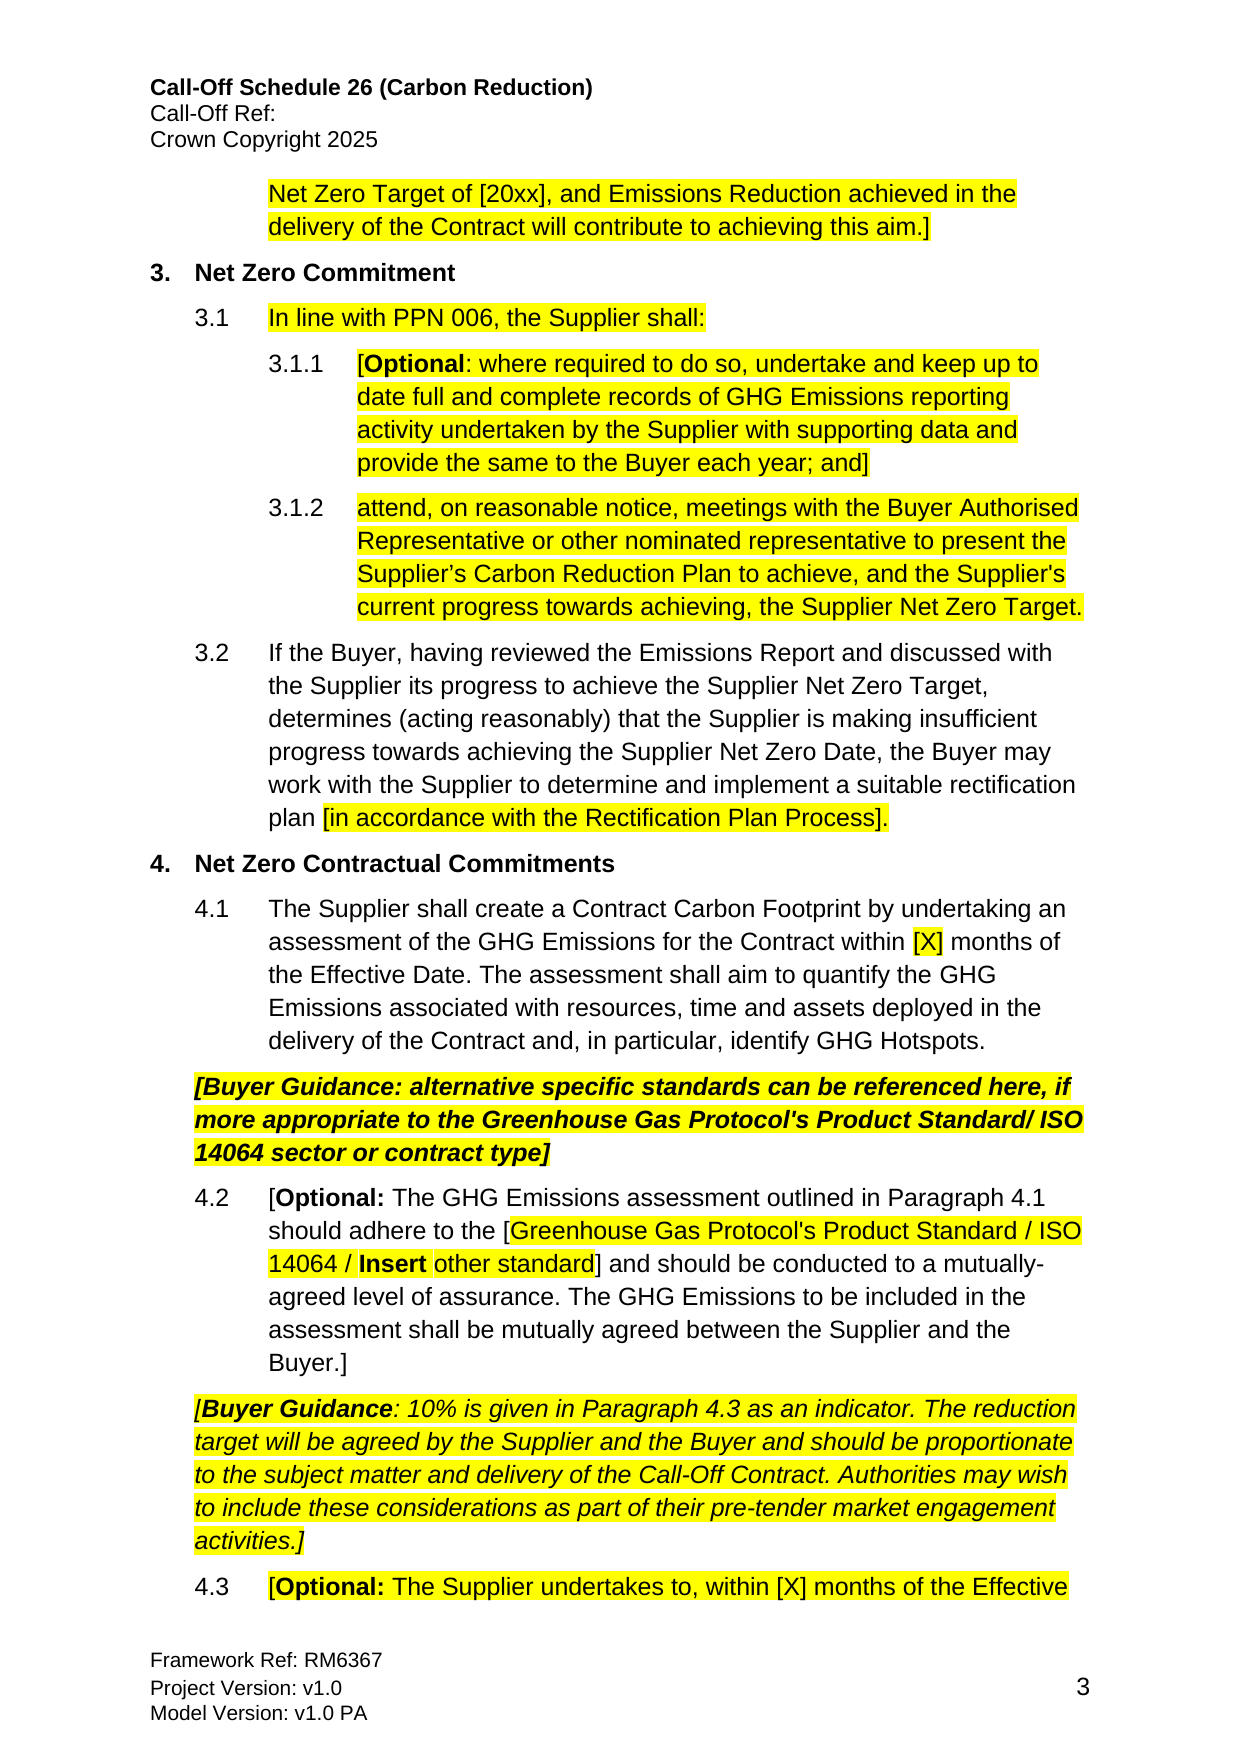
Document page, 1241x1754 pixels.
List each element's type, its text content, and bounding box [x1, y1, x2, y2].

list [Optional: The GHG Emissions assessment outlined in Paragraph 4.1 should adhere to the [Greenhouse Gas Protocol's Product Standard / ISO 14064 / Insert other standard] and should be conducted to a mutually-agreed level of assurance. The GHG Emissions to be included in the assessment shall be mutually agreed between the Supplier and the Buyer.] [194, 1183, 1090, 1377]
list [Optional: The Supplier undertakes to, within [X] months of the Effective [194, 1571, 1090, 1600]
text [Buyer Guidance: 10% is given in Paragraph 4.3 as an indicator. The reduction target will be agreed by the Supplier and the Buyer and should be proportionate to the subject matter and delivery of the Call-Off Contract. Authorities may wish to include these considerations as part of their pre-tender market engagement activities.] [194, 1394, 1090, 1555]
text [Buyer Guidance: alternative specific standards can be referenced here, if more appropriate to the Greenhouse Gas Protocol's Product Standard/ ISO 14064 sector or contract type] [194, 1072, 1090, 1166]
list attend, on reasonable notice, meetings with the Buyer Authorised Representative or other nominated representative to present the Supplier’s Carbon Reduction Plan to achieve, and the Supplier's current progress towards achieving, the Supplier Net Zero Target. [268, 493, 1090, 621]
list The Supplier shall create a Contract Carbon Footprint by undertaking an assessment of the GHG Emissions for the Contract within [X] months of the Effective Date. The assessment shall aim to quantify the GHG Emissions associated with resources, time and assets deployed in the delivery of the Contract and, in particular, identify GHG Hotspots. [194, 894, 1090, 1055]
list Net Zero Contractual Commitments [150, 848, 1090, 877]
list Net Zero Commitment [150, 258, 1090, 286]
list [Optional: where required to do so, undertake and keep up to date full and complete records of GHG Emissions reporting activity undertaken by the Supplier with supporting data and provide the same to the Buyer each year; and] [268, 349, 1090, 477]
list If the Buyer, having reviewed the Emissions Report and discussed with the Supplier its progress to achieve the Supplier Net Zero Target, determines (acting reasonably) that the Supplier is making insufficient progress towards achieving the Supplier Net Zero Date, the Buyer may work with the Supplier to determine and implement a suitable rectification plan [in accordance with the Rectification Plan Process]. [194, 638, 1090, 832]
list In line with PPN 006, the Supplier shall: [194, 303, 1090, 332]
list Net Zero Target of [20xx], and Emissions Reduction achieved in the delivery of the Contract will contribute to achieving this aim.] [194, 179, 1090, 241]
